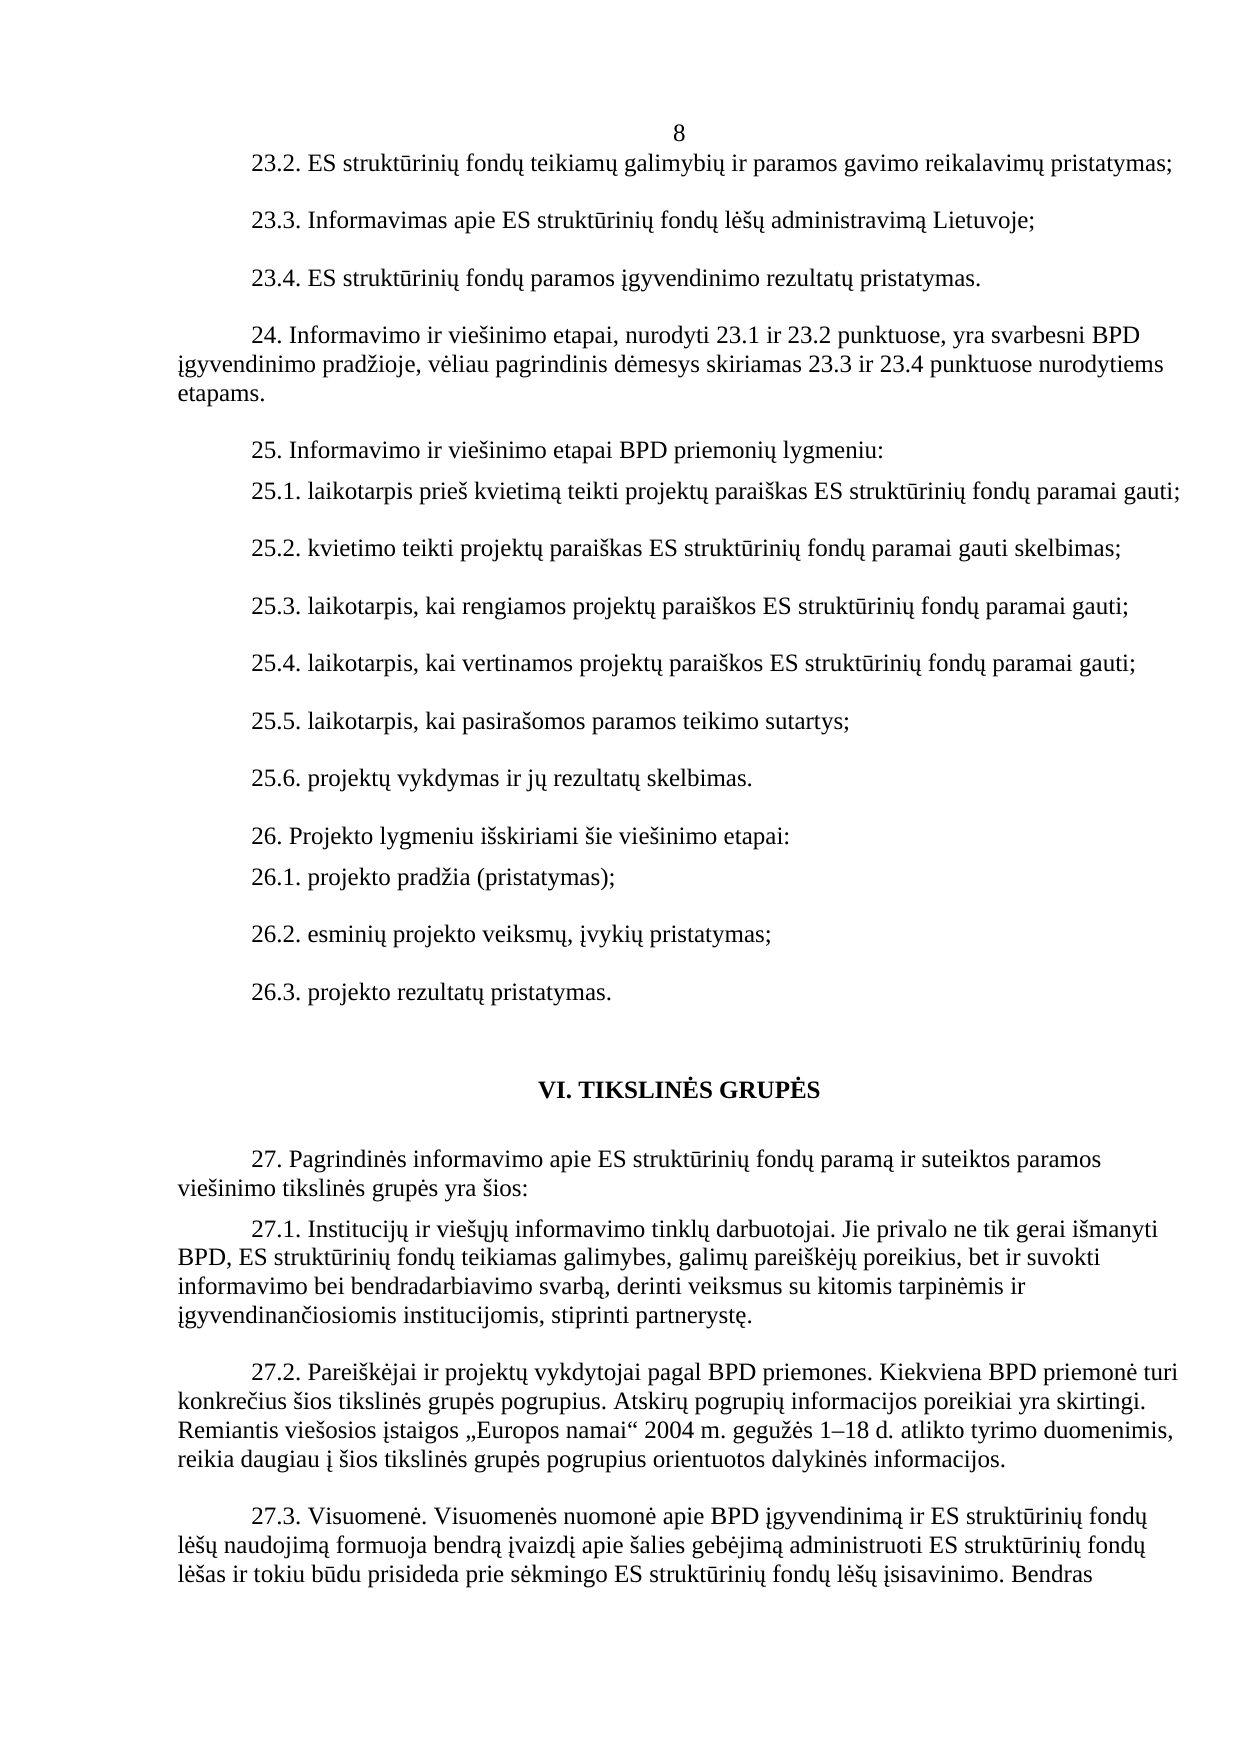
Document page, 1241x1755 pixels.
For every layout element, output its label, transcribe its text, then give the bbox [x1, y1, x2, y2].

text 23.3. Informavimas apie ES struktūrinių fondų lėšų administravimą Lietuvoje; [177, 205, 1181, 234]
text 25.3. laikotarpis, kai rengiamos projektų paraiškos ES struktūrinių fondų paramai gauti; [177, 591, 1181, 619]
text 27.3. Visuomenė. Visuomenės nuomonė apie BPD įgyvendinimą ir ES struktūrinių fondų lėšų naudojimą formuoja bendrą įvaizdį apie šalies gebėjimą administruoti ES struktūrinių fondų lėšas ir tokiu būdu prisideda prie sėkmingo ES struktūrinių fondų lėšų įsisavinimo. Bendras [177, 1501, 1181, 1587]
text 25.4. laikotarpis, kai vertinamos projektų paraiškos ES struktūrinių fondų paramai gauti; [177, 648, 1181, 677]
text 25.1. laikotarpis prieš kvietimą teikti projektų paraiškas ES struktūrinių fondų paramai gauti; [177, 476, 1181, 504]
text 26.2. esminių projekto veiksmų, įvykių pristatymas; [177, 919, 1181, 948]
text 25.5. laikotarpis, kai pasirašomos paramos teikimo sutartys; [177, 706, 1181, 734]
text 23.2. ES struktūrinių fondų teikiamų galimybių ir paramos gavimo reikalavimų pristatymas; [177, 148, 1181, 176]
text 25.2. kvietimo teikti projektų paraiškas ES struktūrinių fondų paramai gauti skelbimas; [177, 533, 1181, 562]
text 27. Pagrindinės informavimo apie ES struktūrinių fondų paramą ir suteiktos paramos viešinimo tikslinės grupės yra šios: [177, 1144, 1181, 1202]
text 27.1. Institucijų ir viešųjų informavimo tinklų darbuotojai. Jie privalo ne tik gerai išmanyti BPD, ES struktūrinių fondų teikiamas galimybes, galimų pareiškėjų poreikius, bet ir suvokti informavimo bei bendradarbiavimo svarbą, derinti veiksmus su kitomis tarpinėmis ir įgyvendinančiosiomis institucijomis, stiprinti partnerystę. [177, 1214, 1181, 1329]
text 25. Informavimo ir viešinimo etapai BPD priemonių lygmeniu: [177, 435, 1181, 464]
text 25.6. projektų vykdymas ir jų rezultatų skelbimas. [177, 763, 1181, 792]
text 26.1. projekto pradžia (pristatymas); [177, 862, 1181, 890]
text 26. Projekto lygmeniu išskiriami šie viešinimo etapai: [177, 821, 1181, 849]
text 23.4. ES struktūrinių fondų paramos įgyvendinimo rezultatų pristatymas. [177, 263, 1181, 291]
text 26.3. projekto rezultatų pristatymas. [177, 977, 1181, 1005]
text 27.2. Pareiškėjai ir projektų vykdytojai pagal BPD priemones. Kiekviena BPD priemonė turi konkrečius šios tikslinės grupės pogrupius. Atskirų pogrupių informacijos poreikiai yra skirtingi. Remiantis viešosios įstaigos „Europos namai“ 2004 m. gegužės 1–18 d. atlikto tyrimo duomenimis, reikia daugiau į šios tikslinės grupės pogrupius orientuotos dalykinės informacijos. [177, 1357, 1181, 1472]
text 24. Informavimo ir viešinimo etapai, nurodyti 23.1 ir 23.2 punktuose, yra svarbesni BPD įgyvendinimo pradžioje, vėliau pagrindinis dėmesys skiriamas 23.3 ir 23.4 punktuose nurodytiems etapams. [177, 320, 1181, 406]
text VI. TIKSLINĖS GRUPĖS [177, 1075, 1181, 1103]
